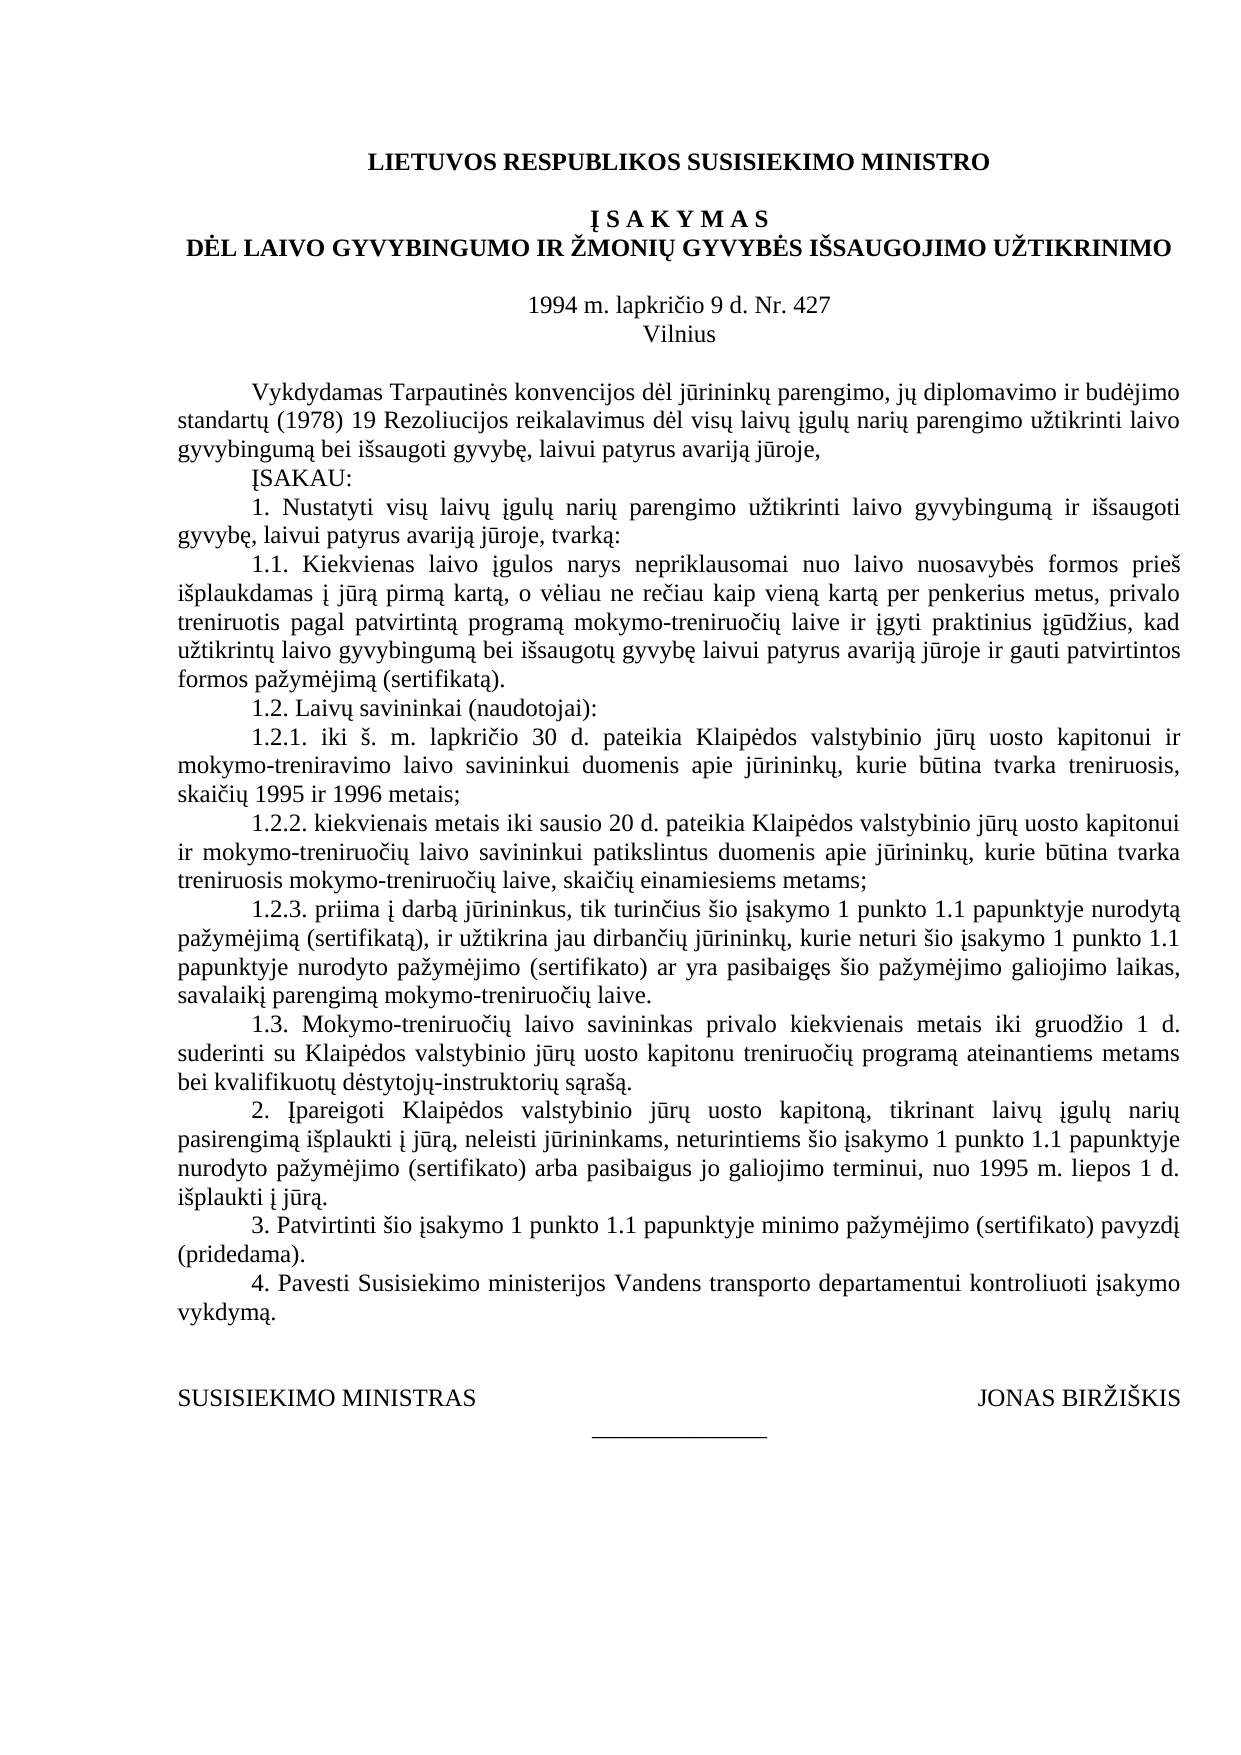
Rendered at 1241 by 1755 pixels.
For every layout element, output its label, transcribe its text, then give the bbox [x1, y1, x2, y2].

text 4. Pavesti Susisiekimo ministerijos Vandens transporto departamentui kontroliuoti įsakymo vykdymą. [177, 1268, 1181, 1326]
text 1. Nustatyti visų laivų įgulų narių parengimo užtikrinti laivo gyvybingumą ir išsaugoti gyvybę, laivui patyrus avariją jūroje, tvarką: [177, 492, 1181, 549]
text 1.2.1. iki š. m. lapkričio 30 d. pateikia Klaipėdos valstybinio jūrų uosto kapitonui ir mokymo-treniravimo laivo savininkui duomenis apie jūrininkų, kurie būtina tvarka treniruosis, skaičių 1995 ir 1996 metais; [177, 722, 1181, 808]
text 1.2. Laivų savininkai (naudotojai): [177, 693, 1181, 722]
text 1994 m. lapkričio 9 d. Nr. 427 [177, 291, 1181, 319]
text DĖL LAIVO GYVYBINGUMO IR ŽMONIŲ GYVYBĖS IŠSAUGOJIMO UŽTIKRINIMO [177, 233, 1181, 262]
text 3. Patvirtinti šio įsakymo 1 punkto 1.1 papunktyje minimo pažymėjimo (sertifikato) pavyzdį (pridedama). [177, 1211, 1181, 1268]
text 2. Įpareigoti Klaipėdos valstybinio jūrų uosto kapitoną, tikrinant laivų įgulų narių pasirengimą išplaukti į jūrą, neleisti jūrininkams, neturintiems šio įsakymo 1 punkto 1.1 papunktyje nurodyto pažymėjimo (sertifikato) arba pasibaigus jo galiojimo terminui, nuo 1995 m. liepos 1 d. išplaukti į jūrą. [177, 1096, 1181, 1211]
text LIETUVOS RESPUBLIKOS SUSISIEKIMO MINISTRO [177, 147, 1181, 176]
text 1.3. Mokymo-treniruočių laivo savininkas privalo kiekvienais metais iki gruodžio 1 d. suderinti su Klaipėdos valstybinio jūrų uosto kapitonu treniruočių programą ateinantiems metams bei kvalifikuotų dėstytojų-instruktorių sąrašą. [177, 1009, 1181, 1096]
text Vilnius [177, 319, 1181, 348]
text Į S A K Y M A S [177, 204, 1181, 233]
text ĮSAKAU: [177, 463, 1181, 492]
text SUSISIEKIMO MINISTRAS JONAS BIRŽIŠKIS [177, 1383, 1181, 1412]
text 1.1. Kiekvienas laivo įgulos narys nepriklausomai nuo laivo nuosavybės formos prieš išplaukdamas į jūrą pirmą kartą, o vėliau ne rečiau kaip vieną kartą per penkerius metus, privalo treniruotis pagal patvirtintą programą mokymo-treniruočių laive ir įgyti praktinius įgūdžius, kad užtikrintų laivo gyvybingumą bei išsaugotų gyvybę laivui patyrus avariją jūroje ir gauti patvirtintos formos pažymėjimą (sertifikatą). [177, 549, 1181, 693]
text 1.2.2. kiekvienais metais iki sausio 20 d. pateikia Klaipėdos valstybinio jūrų uosto kapitonui ir mokymo-treniruočių laivo savininkui patikslintus duomenis apie jūrininkų, kurie būtina tvarka treniruosis mokymo-treniruočių laive, skaičių einamiesiems metams; [177, 808, 1181, 894]
text Vykdydamas Tarpautinės konvencijos dėl jūrininkų parengimo, jų diplomavimo ir budėjimo standartų (1978) 19 Rezoliucijos reikalavimus dėl visų laivų įgulų narių parengimo užtikrinti laivo gyvybingumą bei išsaugoti gyvybę, laivui patyrus avariją jūroje, [177, 377, 1181, 463]
text 1.2.3. priima į darbą jūrininkus, tik turinčius šio įsakymo 1 punkto 1.1 papunktyje nurodytą pažymėjimą (sertifikatą), ir užtikrina jau dirbančių jūrininkų, kurie neturi šio įsakymo 1 punkto 1.1 papunktyje nurodyto pažymėjimo (sertifikato) ar yra pasibaigęs šio pažymėjimo galiojimo laikas, savalaikį parengimą mokymo-treniruočių laive. [177, 894, 1181, 1009]
text ______________ [177, 1412, 1181, 1441]
